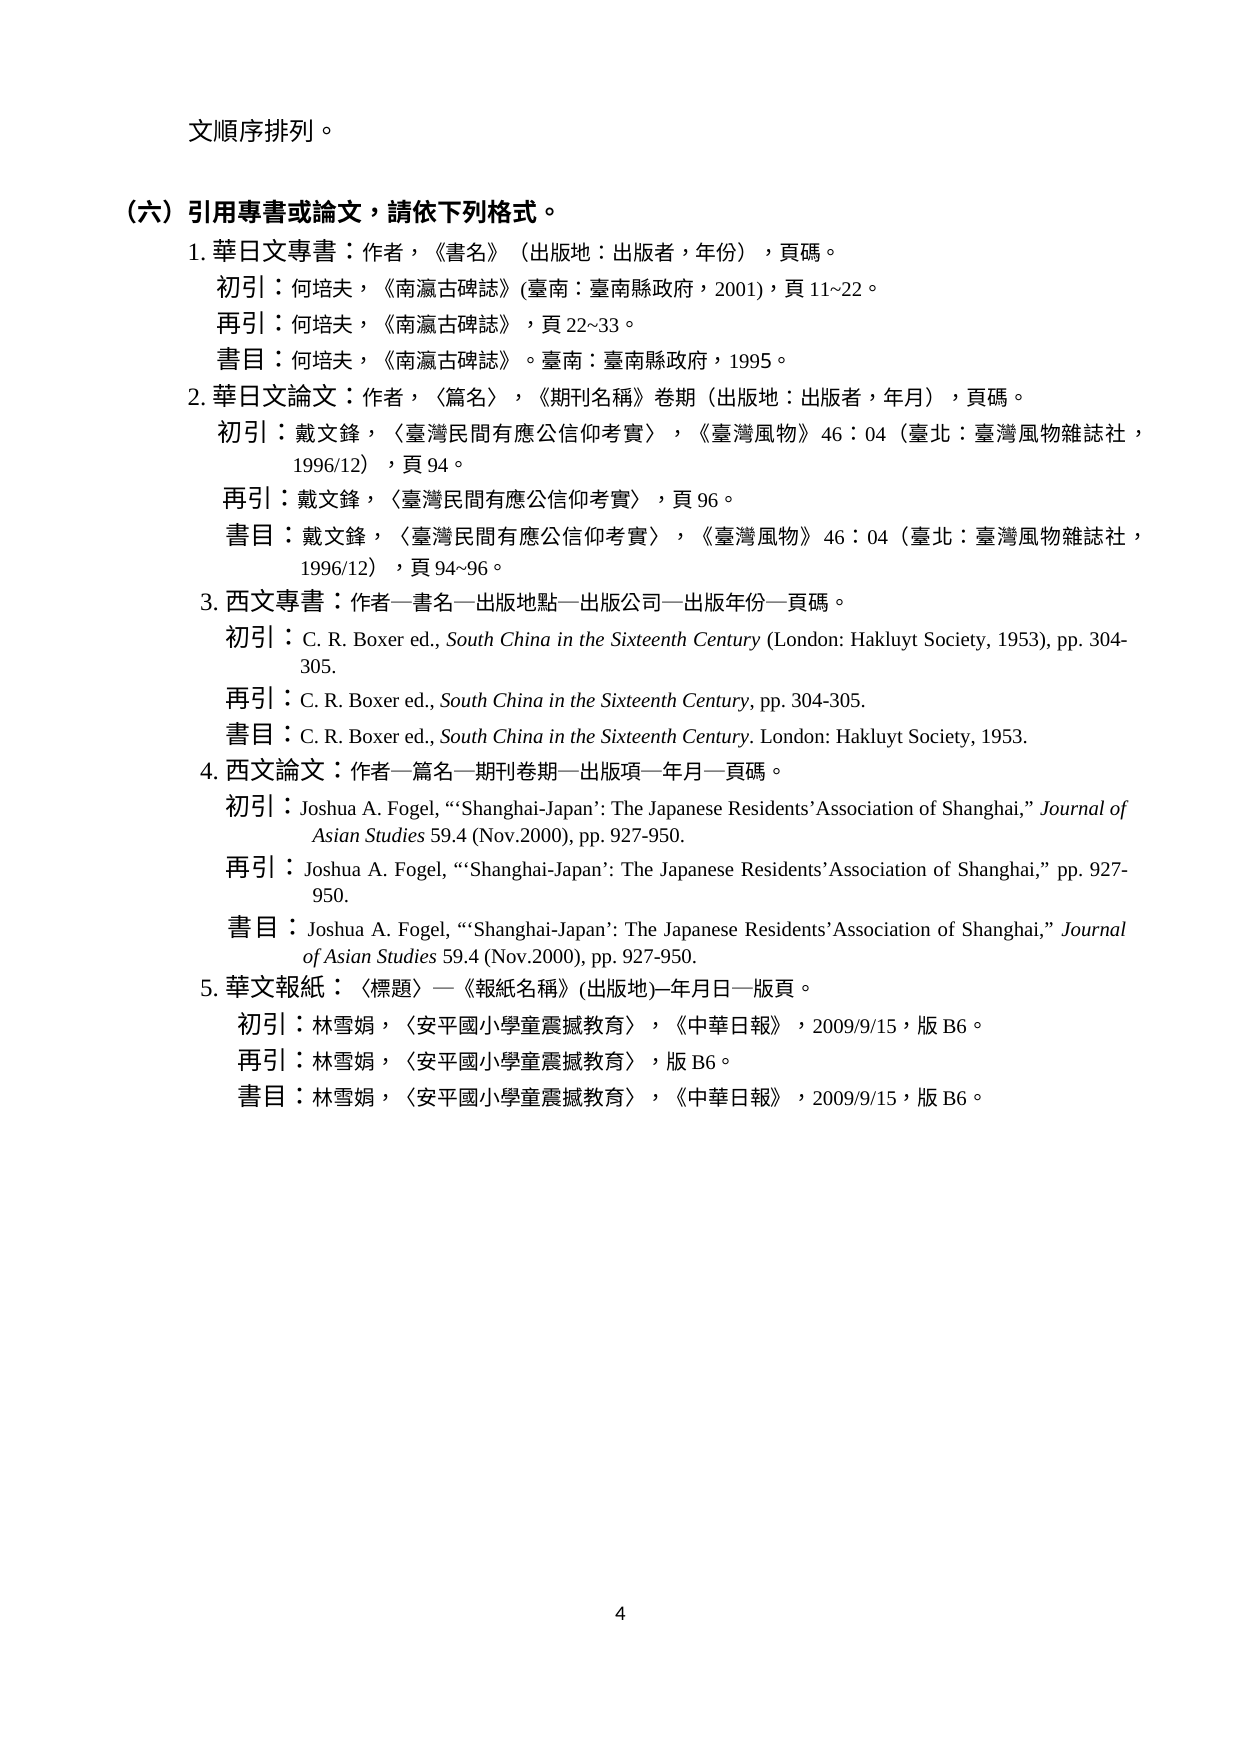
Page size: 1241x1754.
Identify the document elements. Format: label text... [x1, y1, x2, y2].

text 初引：Joshua A. Fogel, “‘Shanghai-Japan’: The Japanese Residents’Association of Shanghai,” Journal of Asian Studies 59.4 (Nov.2000), pp. 927-950. [225, 787, 1128, 847]
text 初引：何培夫，《南瀛古碑誌》(臺南：臺南縣政府，2001)，頁11~22。 [112, 267, 1128, 304]
text 文順序排列。 [112, 87, 1128, 150]
text 3. 西文專書：作者─書名─出版地點─出版公司─出版年份─頁碼。 [150, 582, 1128, 618]
text （六）引用專書或論文，請依下列格式。 [112, 169, 1128, 231]
text 1. 華日文專書：作者，《書名》（出版地：出版者，年份），頁碼。 [150, 231, 1128, 267]
text 再引：林雪娟，〈安平國小學童震撼教育〉，版B6。 [175, 1040, 1128, 1077]
text 初引：C. R. Boxer ed., South China in the Sixteenth Century (London: Hakluyt Society, 1953), pp. 304-305. [225, 618, 1128, 678]
text 書目：林雪娟，〈安平國小學童震撼教育〉，《中華日報》，2009/9/15，版B6。 [237, 1077, 1128, 1113]
text 再引：何培夫，《南瀛古碑誌》，頁22~33。 [112, 304, 1128, 340]
text 再引：C. R. Boxer ed., South China in the Sixteenth Century, pp. 304-305. [225, 678, 1128, 714]
text 5. 華文報紙：〈標題〉─《報紙名稱》(出版地)─年月日─版頁。 [150, 968, 1128, 1004]
text 再引：戴文鋒，〈臺灣民間有應公信仰考實〉，頁96。 [112, 479, 1128, 515]
text 初引：林雪娟，〈安平國小學童震撼教育〉，《中華日報》，2009/9/15，版B6。 [237, 1004, 1128, 1040]
text 書目：何培夫，《南瀛古碑誌》。臺南：臺南縣政府，1995。 [112, 340, 1128, 376]
text 2. 華日文論文：作者，〈篇名〉，《期刊名稱》卷期（出版地：出版者，年月），頁碼。 [187, 376, 1128, 412]
text 初引：戴文鋒，〈臺灣民間有應公信仰考實〉，《臺灣風物》46：04（臺北：臺灣風物雜誌社，1996/12），頁94。 [217, 412, 1128, 479]
text 再引：Joshua A. Fogel, “‘Shanghai-Japan’: The Japanese Residents’Association of Shanghai,” pp. 927-950. [225, 847, 1128, 907]
text 4. 西文論文：作者─篇名─期刊卷期─出版項─年月─頁碼。 [150, 751, 1128, 787]
text 書目：Joshua A. Fogel, “‘Shanghai-Japan’: The Japanese Residents’Association of Shanghai,” Journal of Asian Studies 59.4 (Nov.2000), pp. 927-950. [228, 907, 1128, 968]
text 書目：C. R. Boxer ed., South China in the Sixteenth Century. London: Hakluyt Society, 1953. [225, 714, 1128, 751]
text 書目：戴文鋒，〈臺灣民間有應公信仰考實〉，《臺灣風物》46：04（臺北：臺灣風物雜誌社，1996/12），頁94~96。 [225, 515, 1128, 582]
